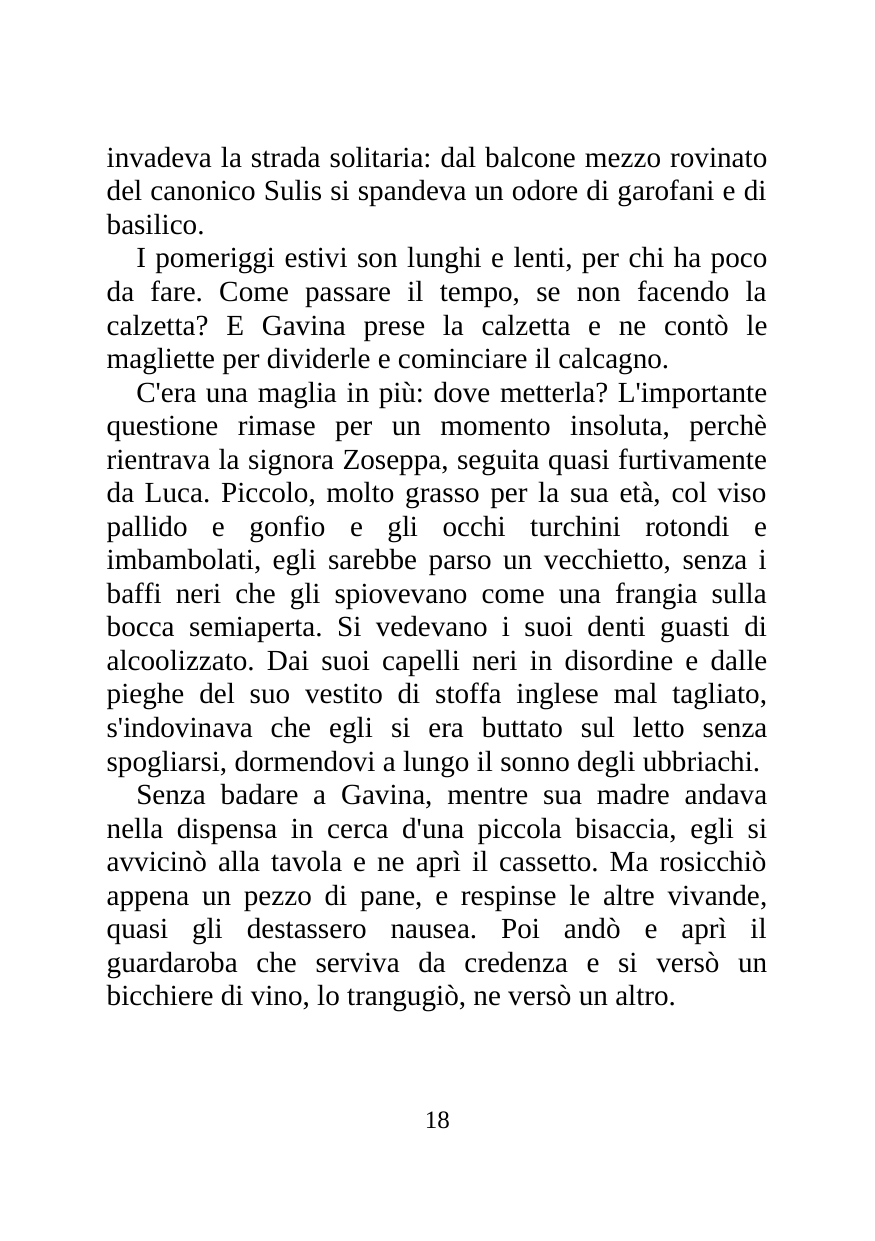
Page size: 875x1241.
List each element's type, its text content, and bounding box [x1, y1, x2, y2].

text C'era una maglia in più: dove metterla? L'importante questione rimase per un momento insoluta, perchè rientrava la signora Zoseppa, seguita quasi furtivamente da Luca. Piccolo, molto grasso per la sua età, col viso pallido e gonfio e gli occhi turchini rotondi e imbambolati, egli sarebbe parso un vecchietto, senza i baffi neri che gli spiovevano come una frangia sulla bocca semiaperta. Si vedevano i suoi denti guasti di alcoolizzato. Dai suoi capelli neri in disordine e dalle pieghe del suo vestito di stoffa inglese mal tagliato, s'indovinava che egli si era buttato sul letto senza spogliarsi, dormendovi a lungo il sonno degli ubbriachi. [106, 375, 768, 777]
text invadeva la strada solitaria: dal balcone mezzo rovinato del canonico Sulis si spandeva un odore di garofani e di basilico. [106, 140, 768, 241]
text Senza badare a Gavina, mentre sua madre andava nella dispensa in cerca d'una piccola bisaccia, egli si avvicinò alla tavola e ne aprì il cassetto. Ma rosicchiò appena un pezzo di pane, e respinse le altre vivande, quasi gli destassero nausea. Poi andò e aprì il guardaroba che serviva da credenza e si versò un bicchiere di vino, lo trangugiò, ne versò un altro. [106, 777, 768, 1012]
text I pomeriggi estivi son lunghi e lenti, per chi ha poco da fare. Come passare il tempo, se non facendo la calzetta? E Gavina prese la calzetta e ne contò le magliette per dividerle e cominciare il calcagno. [106, 241, 768, 375]
